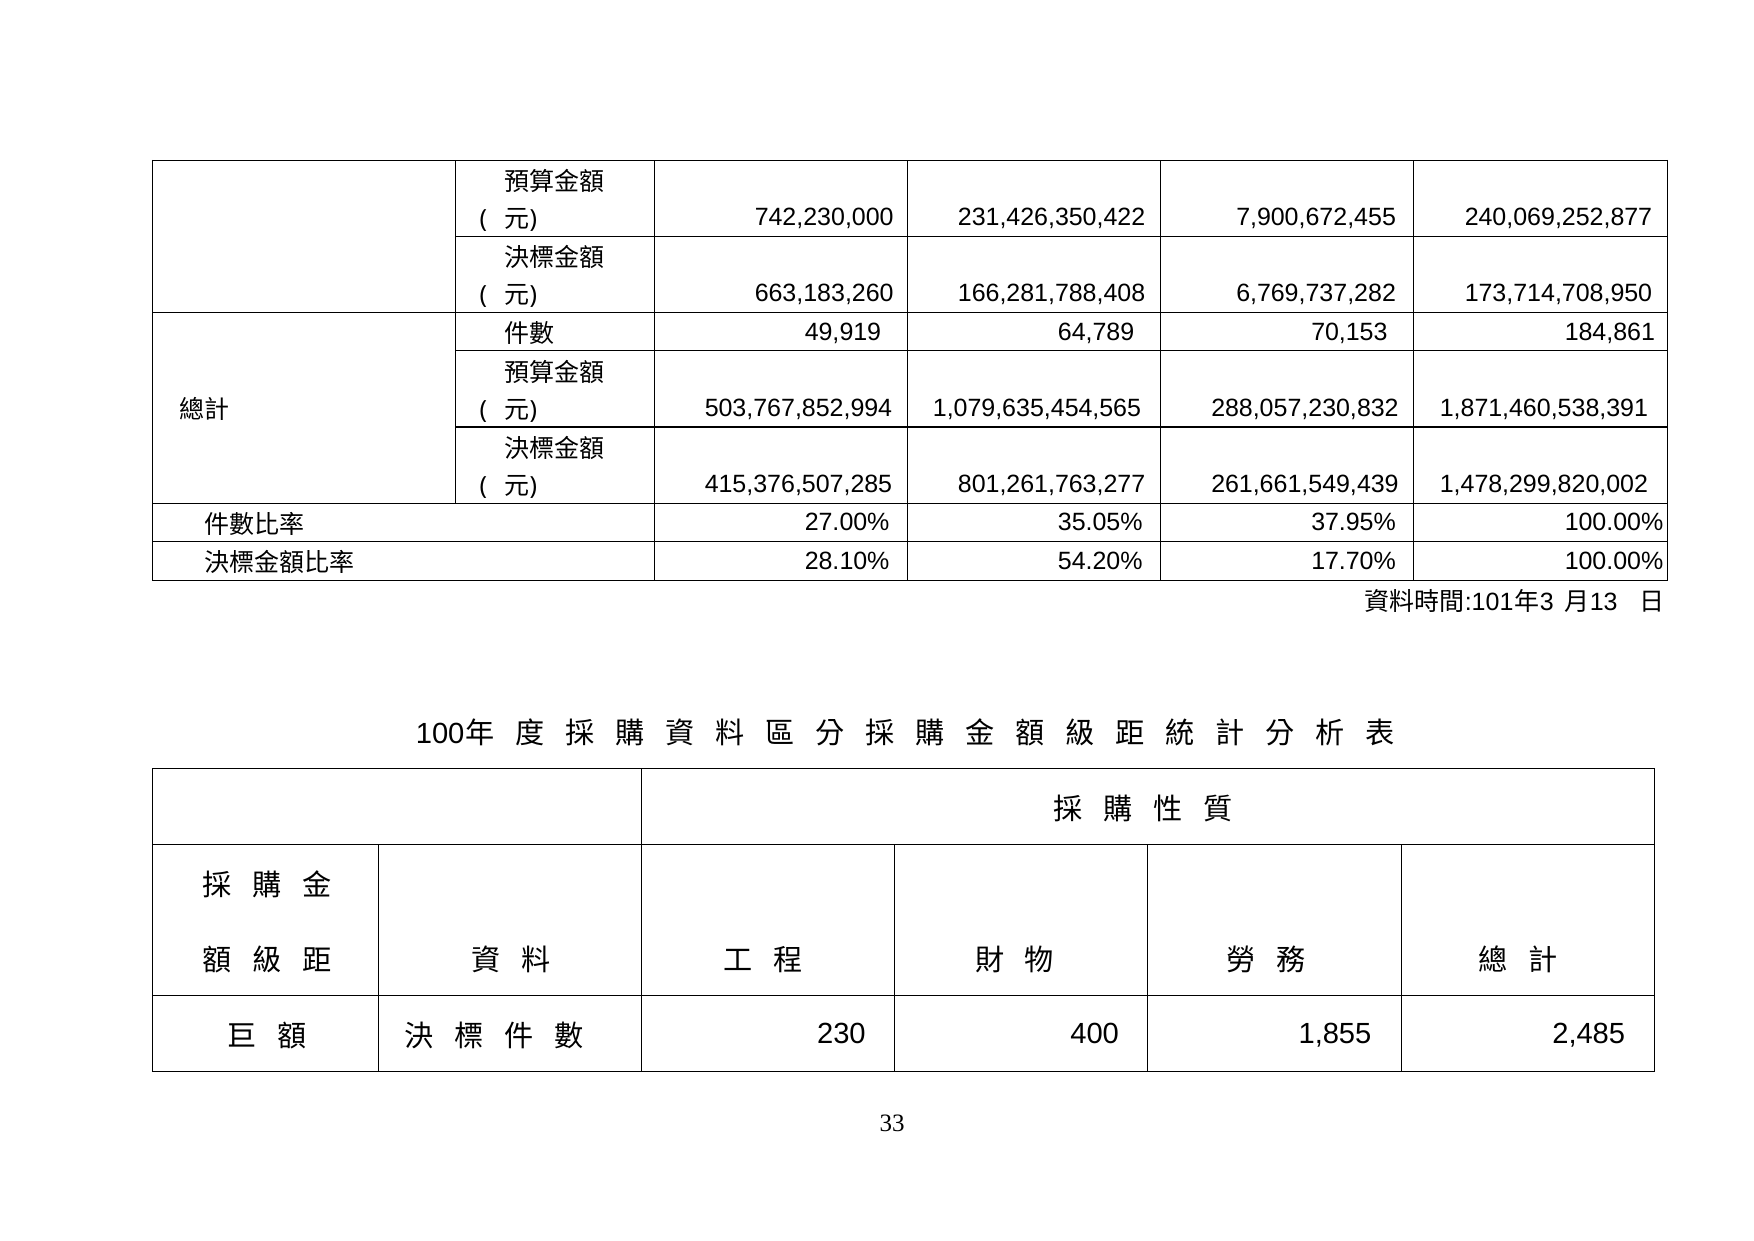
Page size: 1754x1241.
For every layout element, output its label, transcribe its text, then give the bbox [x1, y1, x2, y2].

table_cell 總計 [1402, 845, 1654, 995]
table_cell 35.05% [908, 504, 1160, 541]
table_cell 1,478,299,820,002 [1414, 428, 1667, 502]
table_cell 巨額 [153, 996, 378, 1071]
table_cell 資料 [379, 845, 641, 995]
table_cell 預算金額(元) [456, 161, 654, 236]
table_cell 261,661,549,439 [1161, 428, 1413, 502]
table_cell [153, 161, 455, 312]
table_cell 決標金額(元) [456, 237, 654, 312]
table_cell 54.20% [908, 542, 1160, 579]
table_cell 240,069,252,877 [1414, 161, 1667, 236]
table_cell 件數比率 [153, 504, 654, 541]
table_cell 415,376,507,285 [655, 428, 907, 502]
table_cell 件數 [456, 313, 654, 350]
table_cell 64,789 [908, 313, 1160, 350]
table_cell 7,900,672,455 [1161, 161, 1413, 236]
table_cell 100.00% [1414, 504, 1667, 541]
table_cell 財物 [895, 845, 1147, 995]
table_cell [153, 769, 641, 844]
table_cell 決標件數 [379, 996, 641, 1071]
table_cell 採購性質 [642, 769, 1654, 844]
table_cell 37.95% [1161, 504, 1413, 541]
table_cell 決標金額比率 [153, 542, 654, 579]
table_cell 決標金額(元) [456, 428, 654, 502]
table_cell 288,057,230,832 [1161, 351, 1413, 426]
table_header 100年度採購資料區分採購金額級距統計分析表 [152, 693, 1655, 768]
table_cell 1,855 [1148, 996, 1401, 1071]
table_cell 663,183,260 [655, 237, 907, 312]
table_cell 173,714,708,950 [1414, 237, 1667, 312]
table_cell 總計 [153, 313, 455, 502]
table_cell 400 [895, 996, 1147, 1071]
table_cell 70,153 [1161, 313, 1413, 350]
table_cell 742,230,000 [655, 161, 907, 236]
table_cell 2,485 [1402, 996, 1654, 1071]
table_cell 6,769,737,282 [1161, 237, 1413, 312]
table_cell 17.70% [1161, 542, 1413, 579]
table_cell 28.10% [655, 542, 907, 579]
table_cell 503,767,852,994 [655, 351, 907, 426]
table_cell 勞務 [1148, 845, 1401, 995]
table_cell 801,261,763,277 [908, 428, 1160, 502]
table_cell 184,861 [1414, 313, 1667, 350]
table_cell 資料時間:101年3月13日 [152, 581, 1667, 618]
table_cell 100.00% [1414, 542, 1667, 579]
table_cell 1,079,635,454,565 [908, 351, 1160, 426]
table_cell 231,426,350,422 [908, 161, 1160, 236]
table_cell 27.00% [655, 504, 907, 541]
table_cell 166,281,788,408 [908, 237, 1160, 312]
table_cell 預算金額(元) [456, 351, 654, 426]
table_cell 1,871,460,538,391 [1414, 351, 1667, 426]
table_cell 採購金額級距 [153, 845, 378, 995]
table_cell 230 [642, 996, 894, 1071]
table_cell 工程 [642, 845, 894, 995]
table_cell 49,919 [655, 313, 907, 350]
